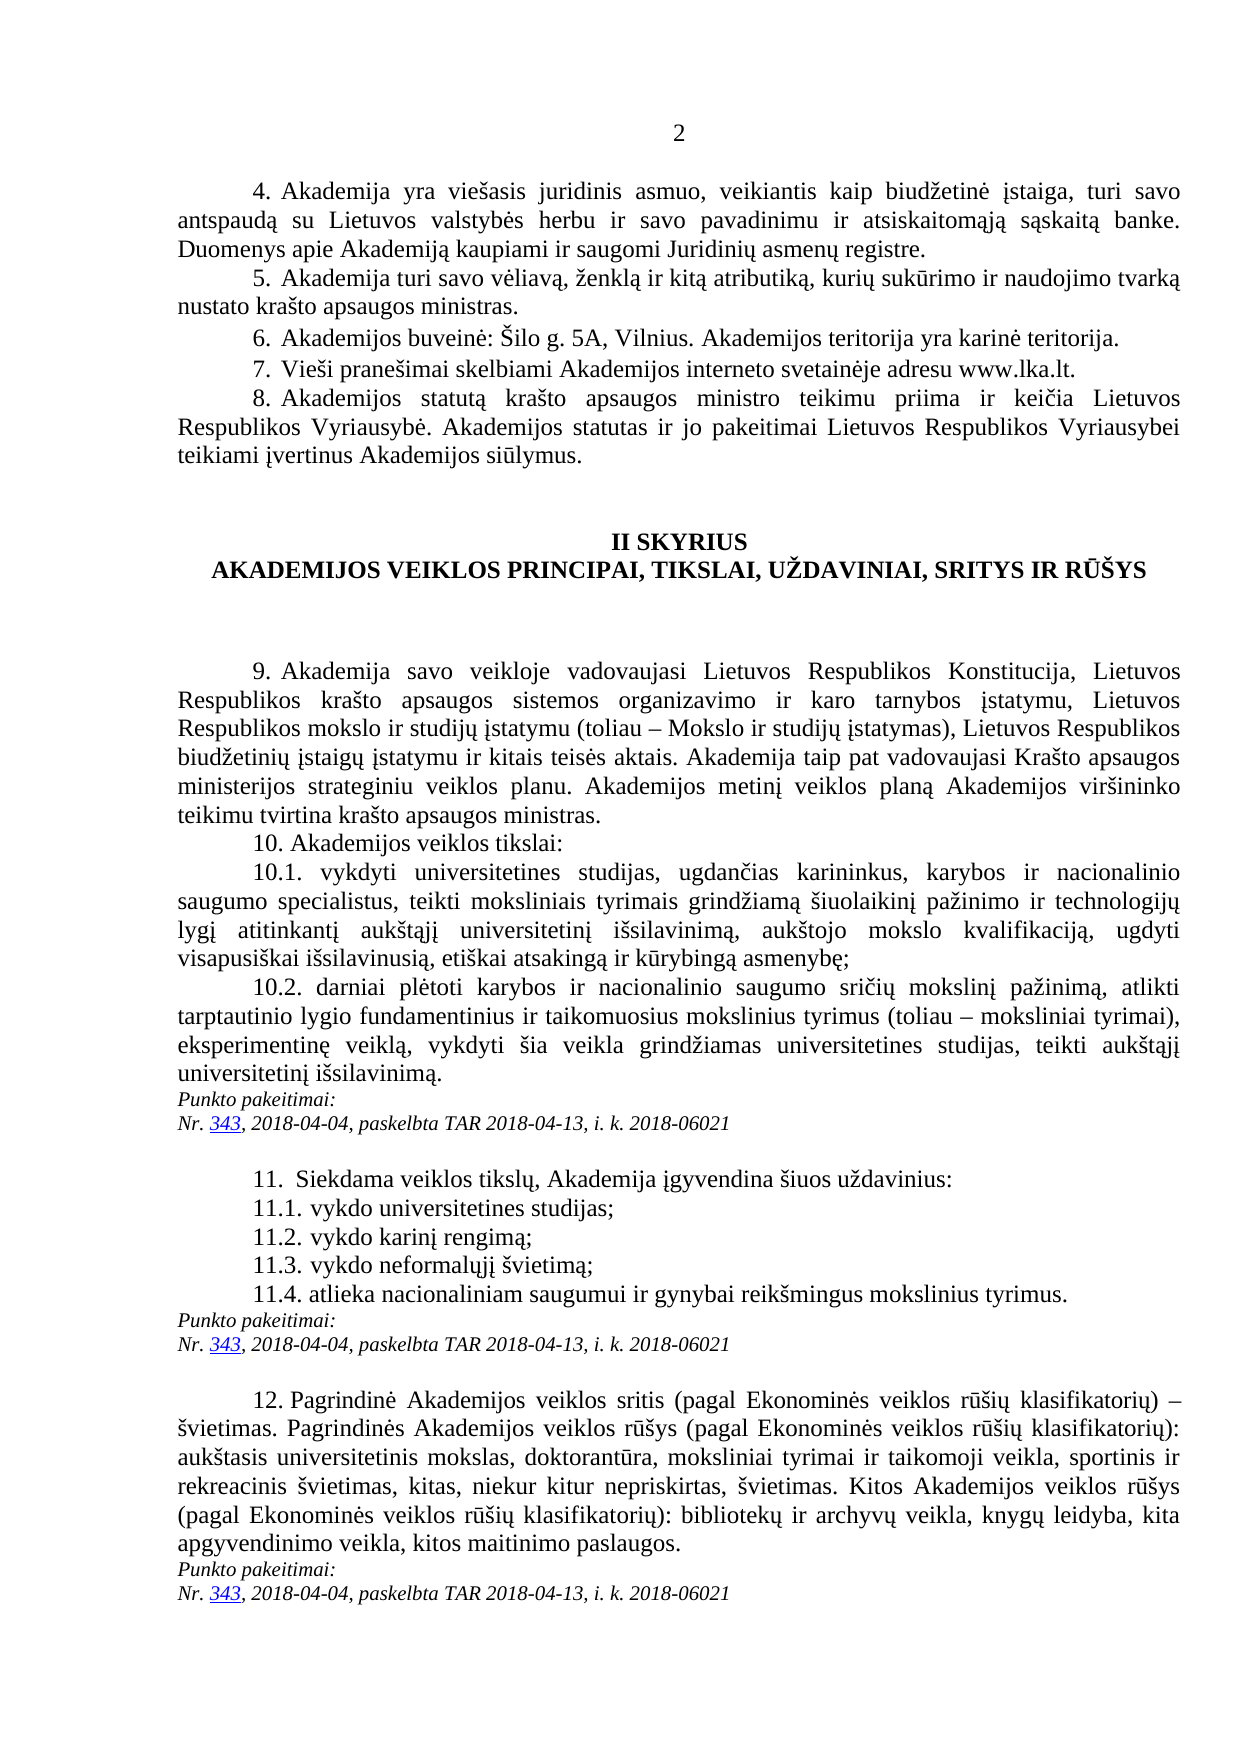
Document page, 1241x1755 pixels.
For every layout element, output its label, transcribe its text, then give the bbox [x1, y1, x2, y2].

text Punkto pakeitimai: [177, 1087, 1181, 1111]
text 4. Akademija yra viešasis juridinis asmuo, veikiantis kaip biudžetinė įstaiga, turi savo antspaudą su Lietuvos valstybės herbu ir savo pavadinimu ir atsiskaitomąją sąskaitą banke. Duomenys apie Akademiją kaupiami ir saugomi Juridinių asmenų registre. [177, 176, 1181, 263]
text 11.2. vykdo karinį rengimą; [177, 1222, 1181, 1250]
text 11.1. vykdo universitetines studijas; [177, 1193, 1181, 1222]
text Punkto pakeitimai: [177, 1308, 1181, 1332]
text Nr. 343, 2018-04-04, paskelbta TAR 2018-04-13, i. k. 2018-06021 [177, 1332, 1181, 1356]
text 11. Siekdama veiklos tikslų, Akademija įgyvendina šiuos uždavinius: [177, 1164, 1181, 1193]
text AKADEMIJOS VEIKLOS PRINCIPAI, TIKSLAI, UŽDAVINIAI, SRITYS IR RŪŠYS [177, 555, 1181, 584]
text Nr. 343, 2018-04-04, paskelbta TAR 2018-04-13, i. k. 2018-06021 [177, 1111, 1181, 1135]
text Punkto pakeitimai: [177, 1557, 1181, 1581]
text 10.2. darniai plėtoti karybos ir nacionalinio saugumo sričių mokslinį pažinimą, atlikti tarptautinio lygio fundamentinius ir taikomuosius mokslinius tyrimus (toliau – moksliniai tyrimai), eksperimentinę veiklą, vykdyti šia veikla grindžiamas universitetines studijas, teikti aukštąjį universitetinį išsilavinimą. [177, 972, 1181, 1087]
text 10. Akademijos veiklos tikslai: [177, 828, 1181, 857]
text 7. Vieši pranešimai skelbiami Akademijos interneto svetainėje adresu www.lka.lt. [177, 354, 1181, 383]
text 11.4. atlieka nacionaliniam saugumui ir gynybai reikšmingus mokslinius tyrimus. [177, 1279, 1181, 1308]
text 5. Akademija turi savo vėliavą, ženklą ir kitą atributiką, kurių sukūrimo ir naudojimo tvarką nustato krašto apsaugos ministras. [177, 263, 1181, 320]
text 11.3. vykdo neformalųjį švietimą; [177, 1250, 1181, 1279]
text 10.1. vykdyti universitetines studijas, ugdančias karininkus, karybos ir nacionalinio saugumo specialistus, teikti moksliniais tyrimais grindžiamą šiuolaikinį pažinimo ir technologijų lygį atitinkantį aukštąjį universitetinį išsilavinimą, aukštojo mokslo kvalifikaciją, ugdyti visapusiškai išsilavinusią, etiškai atsakingą ir kūrybingą asmenybę; [177, 857, 1181, 972]
text 9. Akademija savo veikloje vadovaujasi Lietuvos Respublikos Konstitucija, Lietuvos Respublikos krašto apsaugos sistemos organizavimo ir karo tarnybos įstatymu, Lietuvos Respublikos mokslo ir studijų įstatymu (toliau – Mokslo ir studijų įstatymas), Lietuvos Respublikos biudžetinių įstaigų įstatymu ir kitais teisės aktais. Akademija taip pat vadovaujasi Krašto apsaugos ministerijos strateginiu veiklos planu. Akademijos metinį veiklos planą Akademijos viršininko teikimu tvirtina krašto apsaugos ministras. [177, 656, 1181, 828]
text 12. Pagrindinė Akademijos veiklos sritis (pagal Ekonominės veiklos rūšių klasifikatorių) – švietimas. Pagrindinės Akademijos veiklos rūšys (pagal Ekonominės veiklos rūšių klasifikatorių): aukštasis universitetinis mokslas, doktorantūra, moksliniai tyrimai ir taikomoji veikla, sportinis ir rekreacinis švietimas, kitas, niekur kitur nepriskirtas, švietimas. Kitos Akademijos veiklos rūšys (pagal Ekonominės veiklos rūšių klasifikatorių): bibliotekų ir archyvų veikla, knygų leidyba, kita apgyvendinimo veikla, kitos maitinimo paslaugos. [177, 1385, 1181, 1557]
text Nr. 343, 2018-04-04, paskelbta TAR 2018-04-13, i. k. 2018-06021 [177, 1581, 1181, 1605]
text II SKYRIUS [177, 527, 1181, 555]
text 8. Akademijos statutą krašto apsaugos ministro teikimu priima ir keičia Lietuvos Respublikos Vyriausybė. Akademijos statutas ir jo pakeitimai Lietuvos Respublikos Vyriausybei teikiami įvertinus Akademijos siūlymus. [177, 383, 1181, 469]
text 6. Akademijos buveinė: Šilo g. 5A, Vilnius. Akademijos teritorija yra karinė teritorija. [177, 320, 1181, 354]
